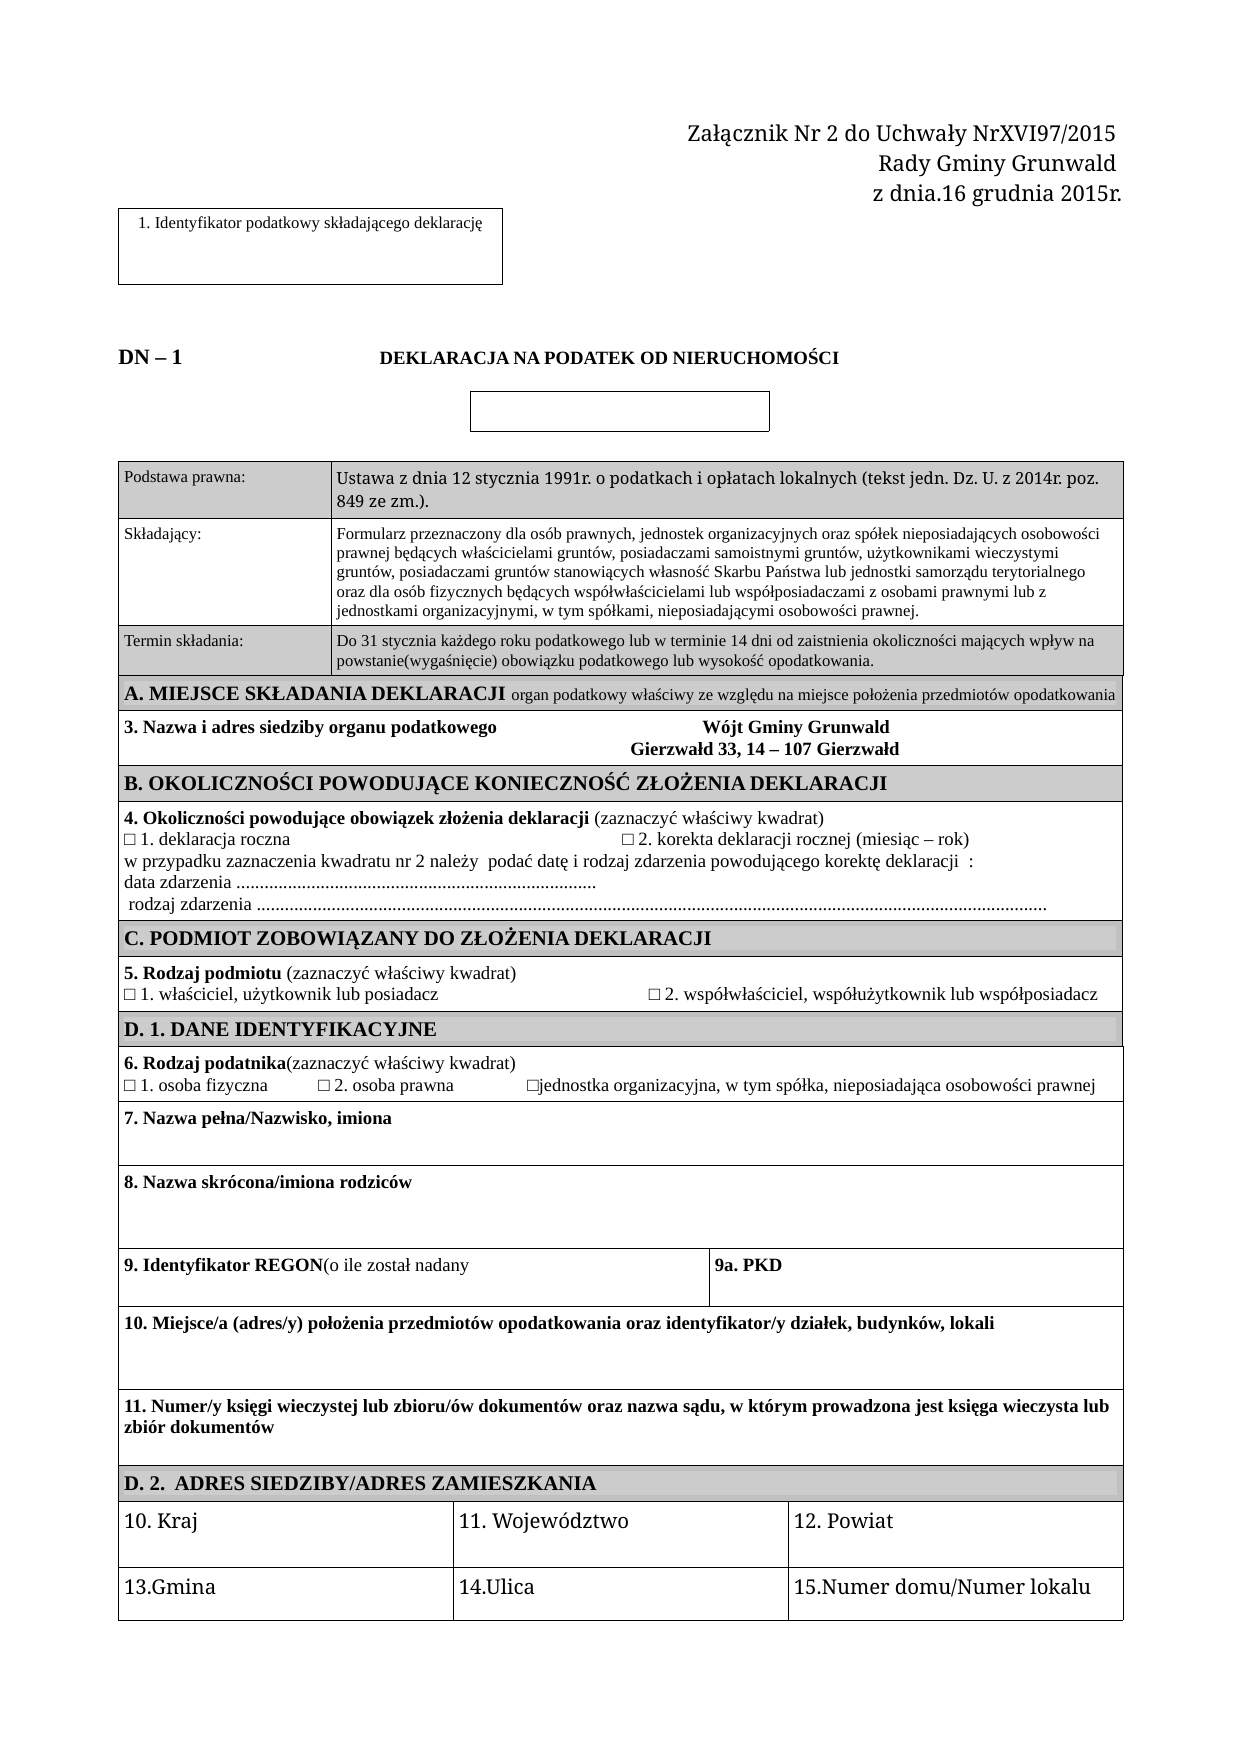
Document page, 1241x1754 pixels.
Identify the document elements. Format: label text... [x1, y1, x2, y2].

table_cell 13.Gmina [119, 1568, 453, 1620]
table_cell 8. Nazwa skrócona/imiona rodziców [119, 1166, 1123, 1248]
table_header 5. Rodzaj podmiotu (zaznaczyć właściwy kwadrat) □ 1. właściciel, użytkownik lub posiadacz □ 2. współwłaściciel, współużytkownik lub współposiadacz [119, 957, 1122, 1011]
table_cell 10. Miejsce/a (adres/y) położenia przedmiotów opodatkowania oraz identyfikator/y działek, budynków, lokali [119, 1307, 1123, 1389]
table_cell 11. Numer/y księgi wieczystej lub zbioru/ów dokumentów oraz nazwa sądu, w którym prowadzona jest księga wieczysta lub zbiór dokumentów [119, 1390, 1123, 1465]
table_cell 7. Nazwa pełna/Nazwisko, imiona [119, 1102, 1123, 1165]
table_cell 15.Numer domu/Numer lokalu [789, 1568, 1123, 1620]
table_header 12. Powiat [789, 1502, 1123, 1567]
table_header [471, 392, 769, 431]
table_header 10. Kraj [119, 1502, 453, 1567]
table_cell 9. Identyfikator REGON(o ile został nadany [119, 1249, 709, 1306]
text DN – 1 DEKLARACJA NA PODATEK OD NIERUCHOMOŚCI [118, 344, 1122, 369]
table_cell B. OKOLICZNOŚCI POWODUJĄCE KONIECZNOŚĆ ZŁOŻENIA DEKLARACJI [119, 766, 1122, 801]
table_cell Termin składania: [119, 626, 331, 675]
table_cell Do 31 stycznia każdego roku podatkowego lub w terminie 14 dni od zaistnienia okoliczności mających wpływ na powstanie(wygaśnięcie) obowiązku podatkowego lub wysokość opodatkowania. [332, 626, 1123, 675]
table_header 1. Identyfikator podatkowy składającego deklarację [119, 209, 502, 284]
table_cell Składający: [119, 519, 331, 625]
table_header 6. Rodzaj podatnika(zaznaczyć właściwy kwadrat) □ 1. osoba fizyczna □ 2. osoba prawna □jednostka organizacyjna, w tym spółka, nieposiadająca osobowości prawnej [119, 1047, 1123, 1101]
table_header D. 1. DANE IDENTYFIKACYJNE [119, 1012, 1122, 1046]
table_header A. MIEJSCE SKŁADANIA DEKLARACJI organ podatkowy właściwy ze względu na miejsce położenia przedmiotów opodatkowania [119, 676, 1122, 710]
table_header Ustawa z dnia 12 stycznia 1991r. o podatkach i opłatach lokalnych (tekst jedn. Dz. U. z 2014r. poz. 849 ze zm.). [332, 462, 1123, 518]
table_cell Formularz przeznaczony dla osób prawnych, jednostek organizacyjnych oraz spółek nieposiadających osobowości prawnej będących właścicielami gruntów, posiadaczami samoistnymi gruntów, użytkownikami wieczystymi gruntów, posiadaczami gruntów stanowiących własność Skarbu Państwa lub jednostki samorządu terytorialnego oraz dla osób fizycznych będących współwłaścicielami lub współposiadaczami z osobami prawnymi lub z jednostkami organizacyjnymi, w tym spółkami, nieposiadającymi osobowości prawnej. [332, 519, 1123, 625]
table_cell 3. Nazwa i adres siedziby organu podatkowego Wójt Gminy Grunwald Gierzwałd 33, 14 – 107 Gierzwałd [119, 711, 1122, 765]
table_cell 14.Ulica [454, 1568, 788, 1620]
text Rady Gminy Grunwald [118, 148, 1122, 178]
text Załącznik Nr 2 do Uchwały NrXVI97/2015 [118, 118, 1122, 148]
table_cell 9a. PKD [710, 1249, 1123, 1306]
table_header Podstawa prawna: [119, 462, 331, 518]
table_header D. 2. ADRES SIEDZIBY/ADRES ZAMIESZKANIA [119, 1466, 1123, 1501]
table_cell 4. Okoliczności powodujące obowiązek złożenia deklaracji (zaznaczyć właściwy kwadrat) □ 1. deklaracja roczna □ 2. korekta deklaracji rocznej (miesiąc – rok) w przypadku zaznaczenia kwadratu nr 2 należy podać datę i rodzaj zdarzenia powodującego korektę deklaracji : data zdarzenia ............................................................................. rodzaj zdarzenia ......................................................................................................................................................................... [119, 802, 1122, 920]
table_header 11. Województwo [454, 1502, 788, 1567]
table_header C. PODMIOT ZOBOWIĄZANY DO ZŁOŻENIA DEKLARACJI [119, 921, 1122, 956]
text z dnia.16 grudnia 2015r. [118, 178, 1122, 207]
